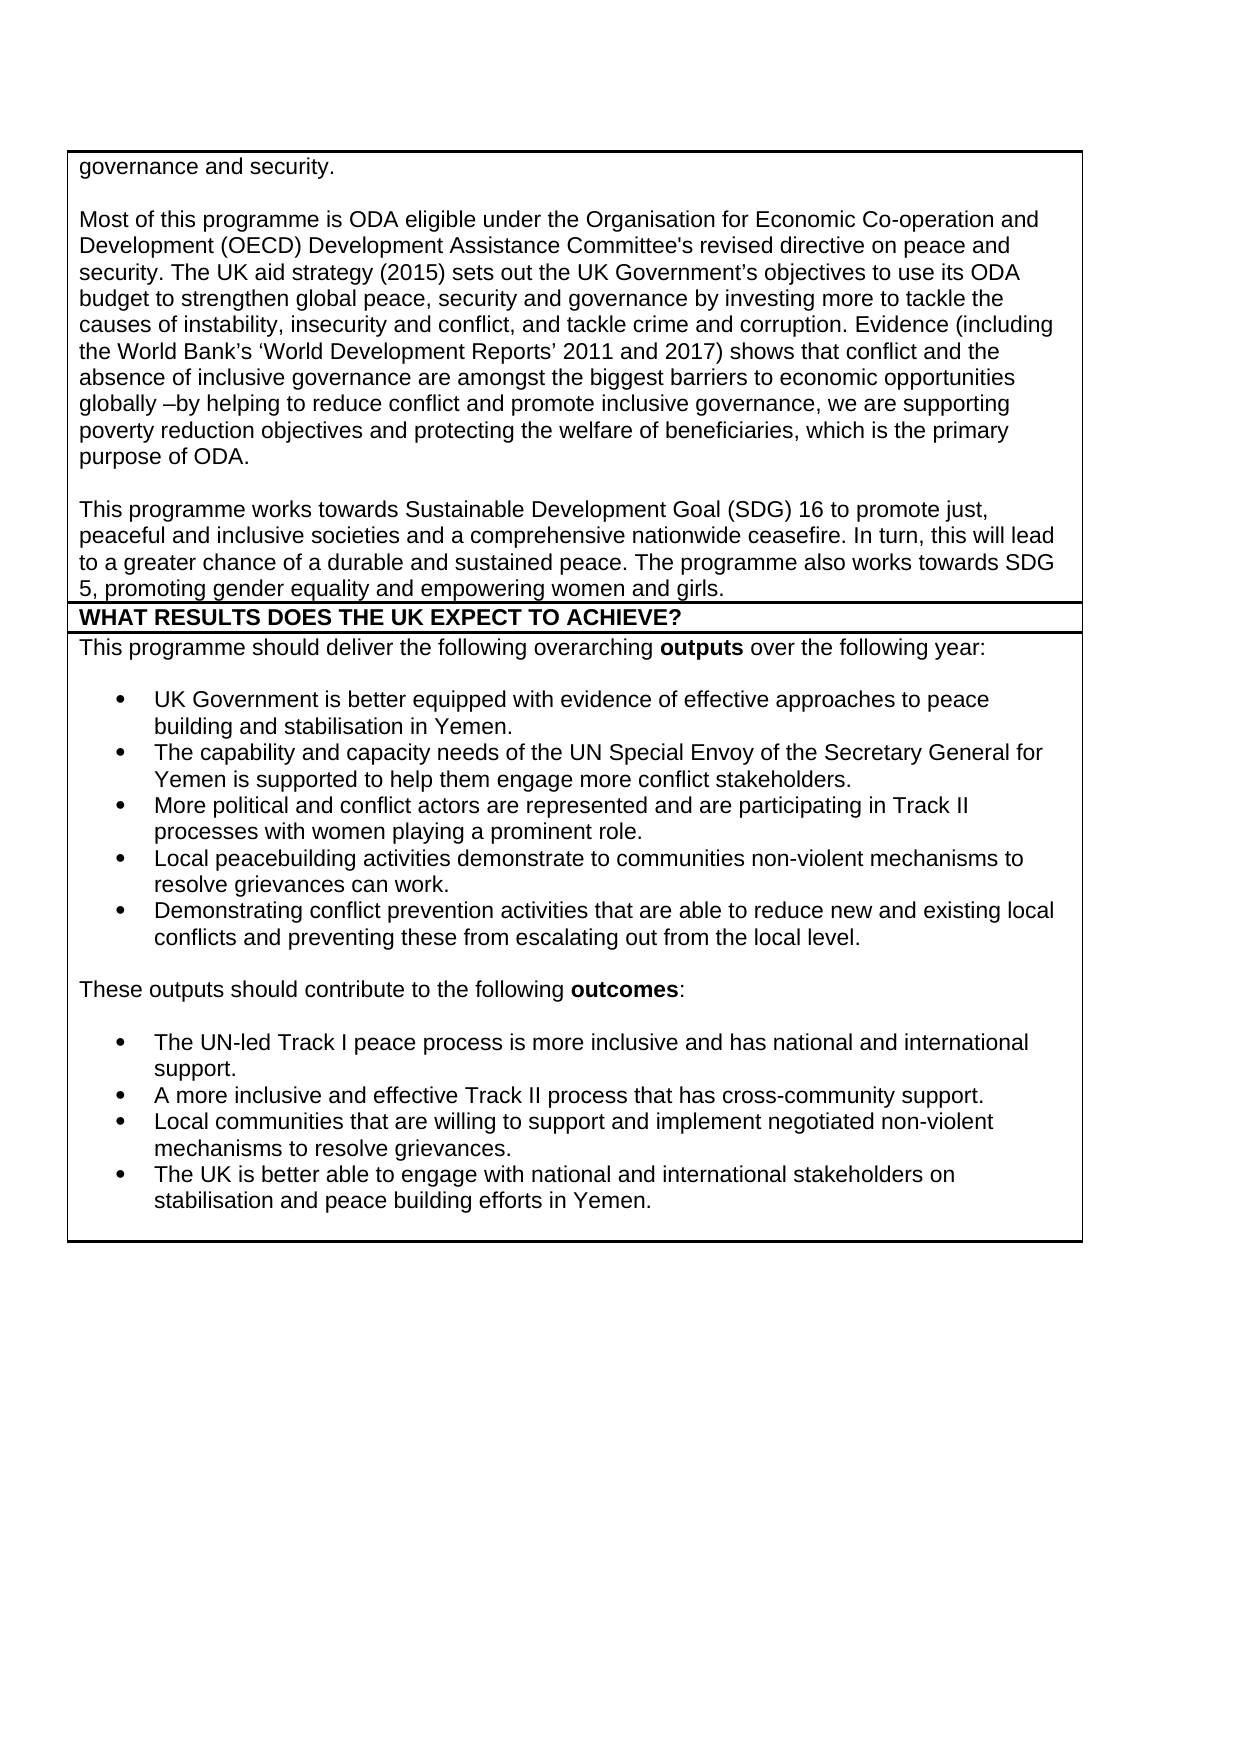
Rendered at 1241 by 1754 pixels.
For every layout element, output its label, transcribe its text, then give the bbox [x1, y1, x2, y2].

table_cell This programme should deliver the following overarching outputs over the following year: UK Government is better equipped with evidence of effective approaches to peace building and stabilisation in Yemen. The capability and capacity needs of the UN Special Envoy of the Secretary General for Yemen is supported to help them engage more conflict stakeholders. More political and conflict actors are represented and are participating in Track II processes with women playing a prominent role. Local peacebuilding activities demonstrate to communities non-violent mechanisms to resolve grievances can work. Demonstrating conflict prevention activities that are able to reduce new and existing local conflicts and preventing these from escalating out from the local level. These outputs should contribute to the following outcomes: The UN-led Track I peace process is more inclusive and has national and international support. A more inclusive and effective Track II process that has cross-community support. Local communities that are willing to support and implement negotiated non-violent mechanisms to resolve grievances. The UK is better able to engage with national and international stakeholders on stabilisation and peace building efforts in Yemen. [68, 634, 1082, 1240]
table_cell WHAT RESULTS DOES THE UK EXPECT TO ACHIEVE? [68, 604, 1082, 631]
table_cell governance and security. Most of this programme is ODA eligible under the Organisation for Economic Co-operation and Development (OECD) Development Assistance Committee's revised directive on peace and security. The UK aid strategy (2015) sets out the UK Government’s objectives to use its ODA budget to strengthen global peace, security and governance by investing more to tackle the causes of instability, insecurity and conflict, and tackle crime and corruption. Evidence (including the World Bank’s ‘World Development Reports’ 2011 and 2017) shows that conflict and the absence of inclusive governance are amongst the biggest barriers to economic opportunities globally –by helping to reduce conflict and promote inclusive governance, we are supporting poverty reduction objectives and protecting the welfare of beneficiaries, which is the primary purpose of ODA. This programme works towards Sustainable Development Goal (SDG) 16 to promote just, peaceful and inclusive societies and a comprehensive nationwide ceasefire. In turn, this will lead to a greater chance of a durable and sustained peace. The programme also works towards SDG 5, promoting gender equality and empowering women and girls. [68, 153, 1082, 601]
